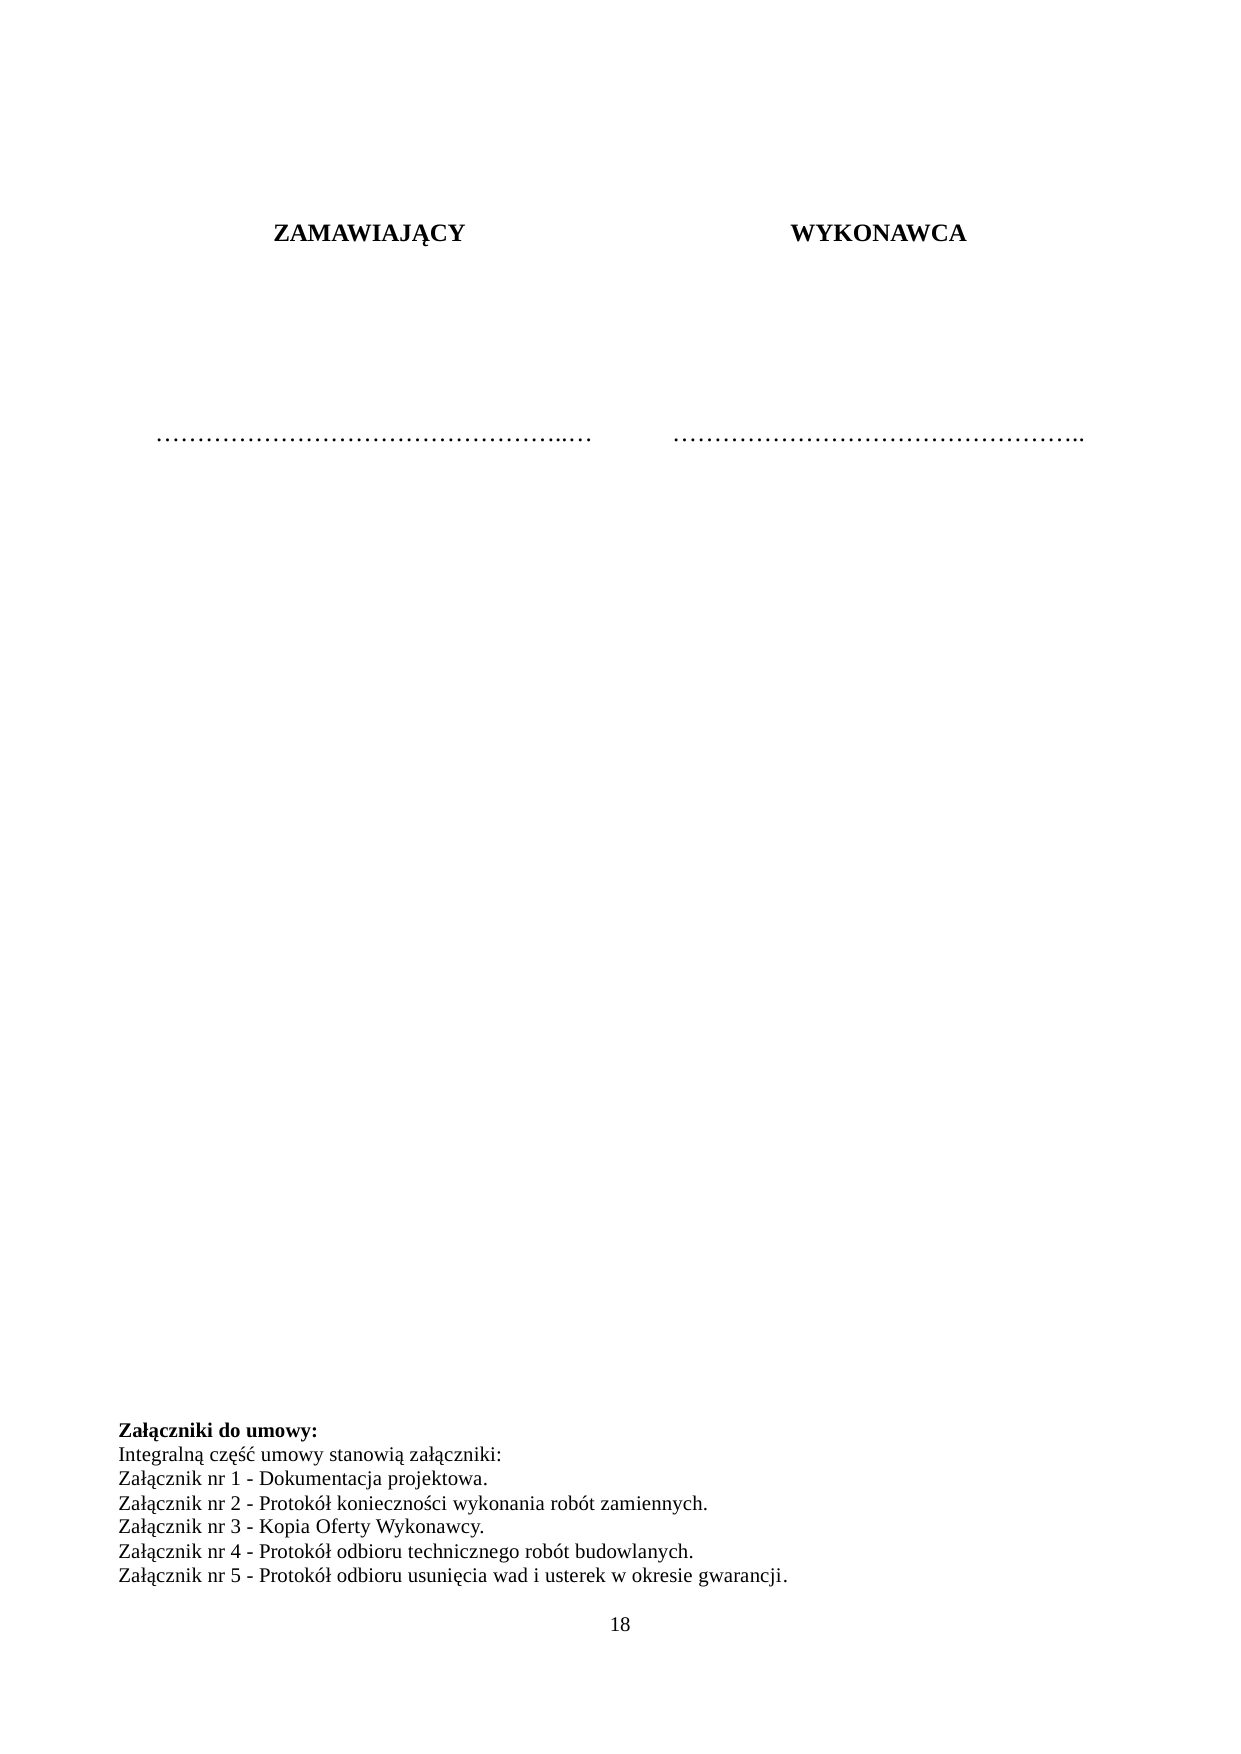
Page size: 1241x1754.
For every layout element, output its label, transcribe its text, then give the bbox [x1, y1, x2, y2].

text …………………………………………..… ………………………………………….. [118, 418, 1121, 447]
text Załącznik nr 2 - Protokół konieczności wykonania robót zamiennych. [118, 1490, 1121, 1514]
text Załącznik nr 1 - Dokumentacja projektowa. [118, 1466, 1121, 1490]
text Załącznik nr 3 - Kopia Oferty Wykonawcy. [118, 1514, 1121, 1538]
text Integralną część umowy stanowią załączniki: [118, 1442, 1121, 1466]
text Załącznik nr 4 - Protokół odbioru technicznego robót budowlanych. [118, 1538, 1121, 1562]
text Załącznik nr 5 - Protokół odbioru usunięcia wad i usterek w okresie gwarancji. [118, 1562, 1122, 1587]
text Załączniki do umowy: [118, 1418, 1121, 1442]
text ZAMAWIAJĄCY WYKONAWCA [118, 218, 1121, 247]
